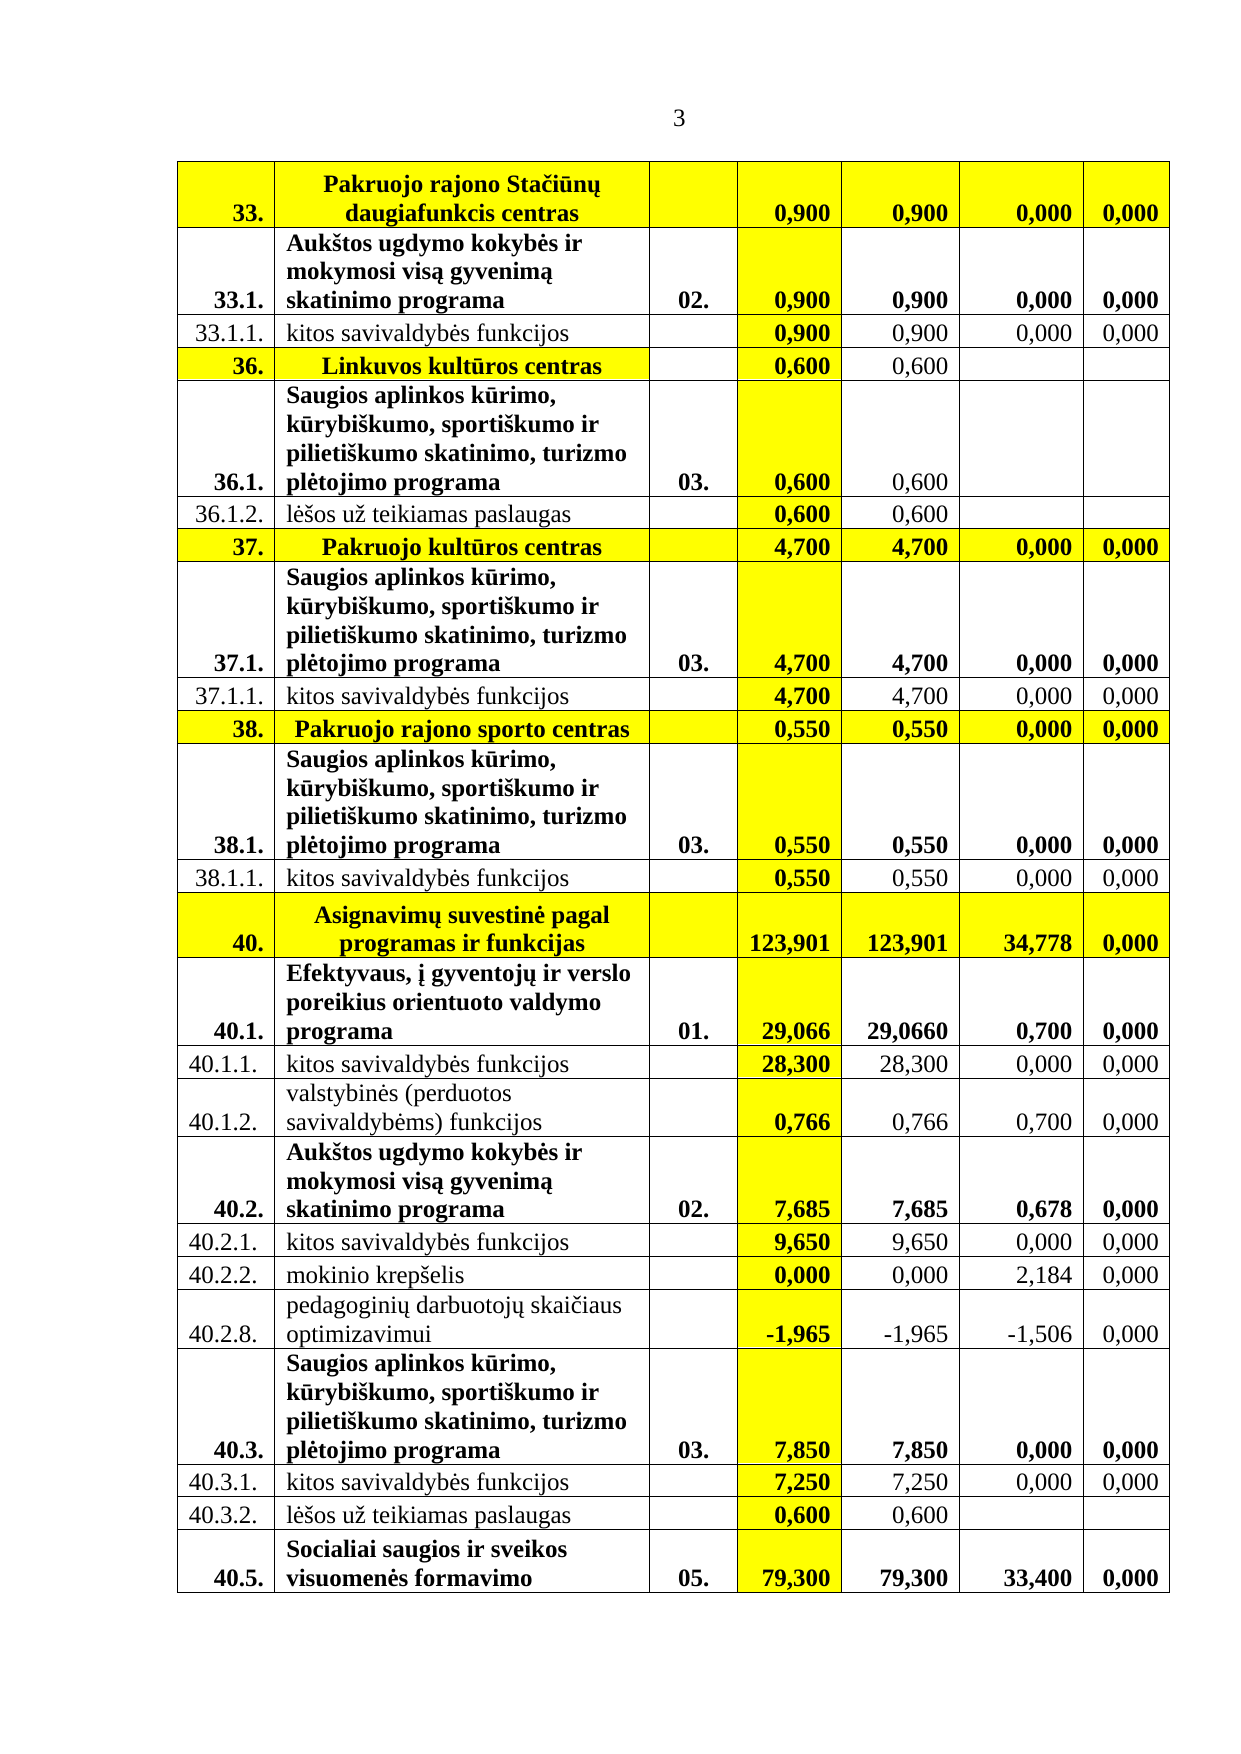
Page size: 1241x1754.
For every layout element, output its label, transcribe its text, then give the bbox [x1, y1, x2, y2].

table_cell [650, 1046, 737, 1077]
table_cell 02. [650, 1137, 737, 1223]
table_cell Socialiai saugios ir sveikos visuomenės formavimo [275, 1530, 649, 1592]
table_cell 0,550 [842, 860, 959, 892]
table_cell 0,678 [960, 1137, 1083, 1223]
table_cell [1084, 348, 1169, 379]
table_cell 7,250 [738, 1465, 841, 1496]
table_cell 0,766 [738, 1079, 841, 1136]
table_cell 0,550 [738, 711, 841, 743]
table_cell 7,250 [842, 1465, 959, 1496]
table_cell 0,900 [842, 162, 959, 227]
table_cell Saugios aplinkos kūrimo, kūrybiškumo, sportiškumo ir pilietiškumo skatinimo, turizmo plėtojimo programa [275, 381, 649, 496]
table_cell 0,000 [1084, 893, 1169, 957]
table_cell 40.1.1. [178, 1046, 274, 1077]
table_cell 0,000 [960, 678, 1083, 710]
table_cell 40.3.2. [178, 1497, 274, 1529]
table_cell 36.1.2. [178, 497, 274, 528]
table_cell 36. [178, 348, 274, 379]
table_cell 0,000 [960, 162, 1083, 227]
table_cell 0,000 [1084, 678, 1169, 710]
table_cell 40.1.2. [178, 1079, 274, 1136]
table_cell 0,600 [842, 1497, 959, 1529]
table_cell 03. [650, 744, 737, 859]
table_cell 0,550 [842, 744, 959, 859]
table_cell 7,850 [842, 1349, 959, 1463]
table_cell -1,965 [738, 1290, 841, 1347]
table_cell 40.5. [178, 1530, 274, 1592]
table_cell 0,550 [738, 860, 841, 892]
table_cell 4,700 [842, 529, 959, 561]
table_cell 0,700 [960, 1079, 1083, 1136]
table_cell 01. [650, 958, 737, 1044]
table_cell 0,900 [738, 315, 841, 347]
table_cell Pakruojo kultūros centras [275, 529, 649, 561]
table_cell Saugios aplinkos kūrimo, kūrybiškumo, sportiškumo ir pilietiškumo skatinimo, turizmo plėtojimo programa [275, 562, 649, 677]
table_cell 0,000 [1084, 1257, 1169, 1289]
table_cell 0,000 [960, 529, 1083, 561]
table_cell 0,000 [1084, 1224, 1169, 1256]
table_cell Efektyvaus, į gyventojų ir verslo poreikius orientuoto valdymo programa [275, 958, 649, 1044]
table_cell [1084, 497, 1169, 528]
table_cell lėšos už teikiamas paslaugas [275, 1497, 649, 1529]
table_cell 123,901 [842, 893, 959, 957]
table_cell 0,000 [1084, 1465, 1169, 1496]
table_cell 0,000 [1084, 958, 1169, 1044]
table_cell Asignavimų suvestinė pagal programas ir funkcijas [275, 893, 649, 957]
table_cell kitos savivaldybės funkcijos [275, 315, 649, 347]
table_cell 33.1.1. [178, 315, 274, 347]
table_cell [650, 893, 737, 957]
table_cell 0,000 [1084, 1046, 1169, 1077]
table_cell 33. [178, 162, 274, 227]
table_cell mokinio krepšelis [275, 1257, 649, 1289]
table_cell [960, 497, 1083, 528]
table_cell [960, 381, 1083, 496]
table_cell 05. [650, 1530, 737, 1592]
table_cell 4,700 [738, 562, 841, 677]
table_cell 33.1. [178, 228, 274, 314]
table_cell 0,000 [960, 744, 1083, 859]
table_cell 0,000 [960, 315, 1083, 347]
table_cell 0,000 [1084, 1530, 1169, 1592]
table_cell 0,600 [738, 381, 841, 496]
table_cell 36.1. [178, 381, 274, 496]
table_cell 0,900 [842, 315, 959, 347]
table_cell 0,000 [1084, 228, 1169, 314]
table_cell 7,685 [738, 1137, 841, 1223]
table_cell [650, 1224, 737, 1256]
table_cell 28,300 [842, 1046, 959, 1077]
table_cell [650, 860, 737, 892]
table_cell 9,650 [738, 1224, 841, 1256]
table_cell 37.1. [178, 562, 274, 677]
table_cell Saugios aplinkos kūrimo, kūrybiškumo, sportiškumo ir pilietiškumo skatinimo, turizmo plėtojimo programa [275, 744, 649, 859]
table_cell 0,000 [1084, 529, 1169, 561]
table_cell 0,000 [960, 1465, 1083, 1496]
table_cell 0,000 [960, 1046, 1083, 1077]
table_cell [650, 162, 737, 227]
table_cell 0,766 [842, 1079, 959, 1136]
table_cell 40.2.1. [178, 1224, 274, 1256]
table_cell 03. [650, 381, 737, 496]
table_cell 0,000 [842, 1257, 959, 1289]
table_cell kitos savivaldybės funkcijos [275, 1465, 649, 1496]
table_cell 34,778 [960, 893, 1083, 957]
table_cell 9,650 [842, 1224, 959, 1256]
table_cell 0,000 [960, 562, 1083, 677]
table_cell 37. [178, 529, 274, 561]
table_cell 0,000 [960, 1349, 1083, 1463]
table_cell Pakruojo rajono sporto centras [275, 711, 649, 743]
table_cell 123,901 [738, 893, 841, 957]
table_cell 0,600 [738, 1497, 841, 1529]
table_cell kitos savivaldybės funkcijos [275, 678, 649, 710]
table_cell 37.1.1. [178, 678, 274, 710]
table_cell 0,900 [738, 162, 841, 227]
table_cell Saugios aplinkos kūrimo, kūrybiškumo, sportiškumo ir pilietiškumo skatinimo, turizmo plėtojimo programa [275, 1349, 649, 1463]
table_cell [650, 1290, 737, 1347]
table_cell 03. [650, 1349, 737, 1463]
table_cell 0,000 [1084, 1290, 1169, 1347]
table_cell 0,700 [960, 958, 1083, 1044]
table_cell Aukštos ugdymo kokybės ir mokymosi visą gyvenimą skatinimo programa [275, 228, 649, 314]
table_cell 29,0660 [842, 958, 959, 1044]
table_cell 0,000 [960, 228, 1083, 314]
table_cell kitos savivaldybės funkcijos [275, 1046, 649, 1077]
table_cell 2,184 [960, 1257, 1083, 1289]
table_cell 0,000 [1084, 860, 1169, 892]
table_cell 28,300 [738, 1046, 841, 1077]
table_cell lėšos už teikiamas paslaugas [275, 497, 649, 528]
table_cell 02. [650, 228, 737, 314]
table_cell 0,550 [738, 744, 841, 859]
table_cell 0,600 [738, 497, 841, 528]
table_cell 7,685 [842, 1137, 959, 1223]
table_cell [1084, 381, 1169, 496]
table_cell 03. [650, 562, 737, 677]
table_cell 40.1. [178, 958, 274, 1044]
table_cell 0,600 [842, 497, 959, 528]
table_cell 40.3. [178, 1349, 274, 1463]
table_cell 79,300 [842, 1530, 959, 1592]
table_cell 0,000 [960, 711, 1083, 743]
table_cell 40.2.2. [178, 1257, 274, 1289]
table_cell [650, 529, 737, 561]
table_cell 0,000 [960, 860, 1083, 892]
table_cell [650, 497, 737, 528]
table_cell 0,900 [842, 228, 959, 314]
table_cell [960, 348, 1083, 379]
table_cell 4,700 [738, 529, 841, 561]
table_cell -1,965 [842, 1290, 959, 1347]
table_cell [650, 1257, 737, 1289]
table_cell 40.2. [178, 1137, 274, 1223]
table_cell 40. [178, 893, 274, 957]
table_cell 0,000 [1084, 562, 1169, 677]
table_cell 0,000 [738, 1257, 841, 1289]
table_cell 38. [178, 711, 274, 743]
table_cell [650, 711, 737, 743]
table_cell 33,400 [960, 1530, 1083, 1592]
table_cell valstybinės (perduotos savivaldybėms) funkcijos [275, 1079, 649, 1136]
table_cell 7,850 [738, 1349, 841, 1463]
table_cell 79,300 [738, 1530, 841, 1592]
table_cell Pakruojo rajono Stačiūnų daugiafunkcis centras [275, 162, 649, 227]
table_cell [960, 1497, 1083, 1529]
table_cell 0,000 [1084, 711, 1169, 743]
table_cell 40.2.8. [178, 1290, 274, 1347]
table_cell 38.1.1. [178, 860, 274, 892]
table_cell [650, 348, 737, 379]
table_cell pedagoginių darbuotojų skaičiaus optimizavimui [275, 1290, 649, 1347]
table_cell 0,000 [960, 1224, 1083, 1256]
table_cell 0,000 [1084, 1137, 1169, 1223]
table_cell 38.1. [178, 744, 274, 859]
table_cell [650, 1079, 737, 1136]
table_cell 0,000 [1084, 744, 1169, 859]
table_cell 0,000 [1084, 162, 1169, 227]
table_cell 0,600 [738, 348, 841, 379]
table_cell [650, 315, 737, 347]
table_cell 0,600 [842, 348, 959, 379]
table_cell 29,066 [738, 958, 841, 1044]
table_cell 4,700 [842, 678, 959, 710]
table_cell Linkuvos kultūros centras [275, 348, 649, 379]
table_cell 0,900 [738, 228, 841, 314]
table_cell 0,600 [842, 381, 959, 496]
table_cell 4,700 [842, 562, 959, 677]
table_cell 40.3.1. [178, 1465, 274, 1496]
table_cell [1084, 1497, 1169, 1529]
table_cell 0,550 [842, 711, 959, 743]
table_cell -1,506 [960, 1290, 1083, 1347]
table_cell [650, 1497, 737, 1529]
table_cell [650, 678, 737, 710]
table_cell 4,700 [738, 678, 841, 710]
table_cell 0,000 [1084, 1349, 1169, 1463]
table_cell 0,000 [1084, 315, 1169, 347]
table_cell [650, 1465, 737, 1496]
table_cell kitos savivaldybės funkcijos [275, 860, 649, 892]
table_cell kitos savivaldybės funkcijos [275, 1224, 649, 1256]
table_cell 0,000 [1084, 1079, 1169, 1136]
table_cell Aukštos ugdymo kokybės ir mokymosi visą gyvenimą skatinimo programa [275, 1137, 649, 1223]
